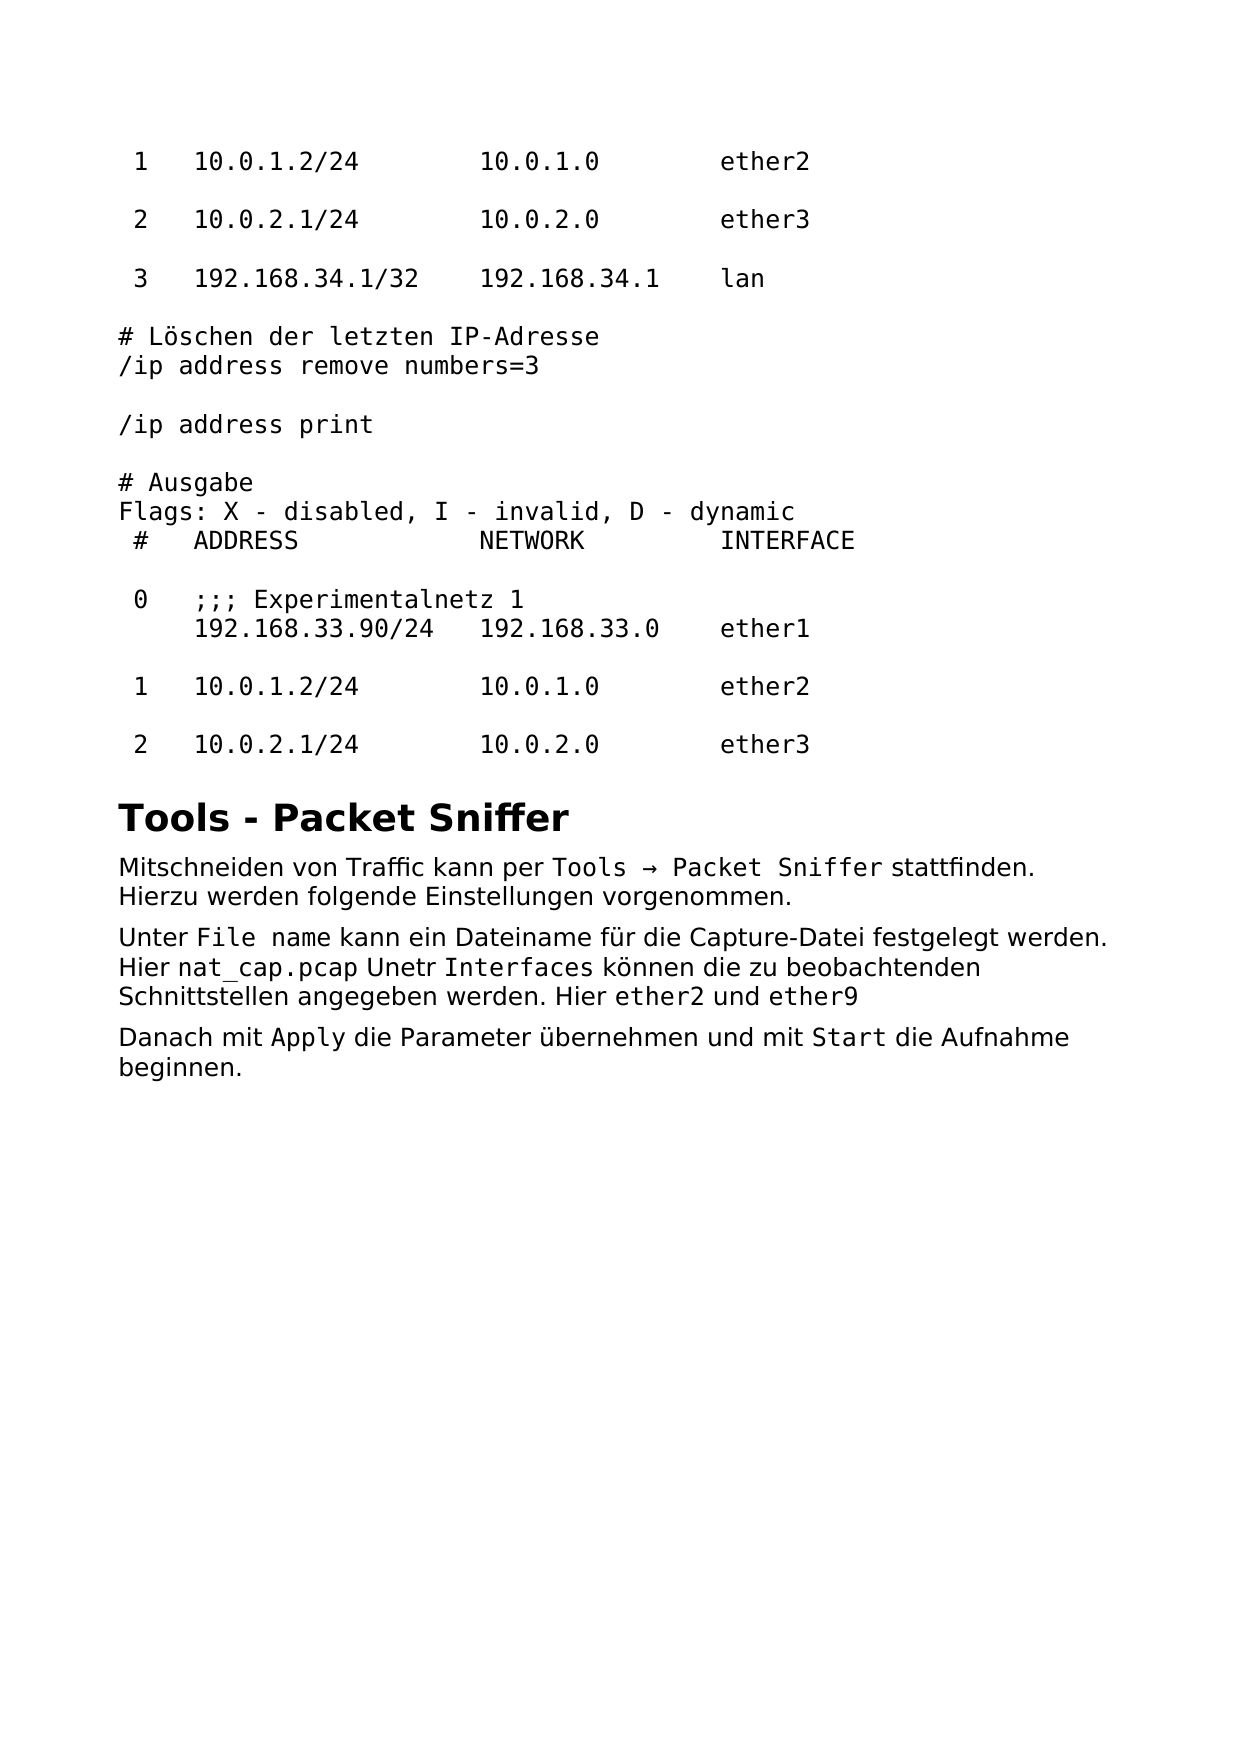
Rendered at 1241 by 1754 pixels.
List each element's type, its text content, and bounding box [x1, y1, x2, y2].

text Mitschneiden von Traffic kann per Tools → Packet Sniffer stattfinden. Hierzu werden folgende Einstellungen vorgenommen. [118, 853, 1122, 911]
text Unter File name kann ein Dateiname für die Capture-Datei festgelegt werden. Hier nat_cap.pcap Unetr Interfaces können die zu beobachtenden Schnittstellen angegeben werden. Hier ether2 und ether9 [118, 923, 1122, 1011]
text 1 10.0.1.2/24 10.0.1.0 ether2 2 10.0.2.1/24 10.0.2.0 ether3 3 192.168.34.1/32 192.168.34.1 lan # Löschen der letzten IP-Adresse /ip address remove numbers=3 /ip address print # Ausgabe Flags: X - disabled, I - invalid, D - dynamic # ADDRESS NETWORK INTERFACE 0 ;;; Experimentalnetz 1 192.168.33.90/24 192.168.33.0 ether1 1 10.0.1.2/24 10.0.1.0 ether2 2 10.0.2.1/24 10.0.2.0 ether3 [118, 118, 1122, 760]
subtitle Tools - Packet Sniffer [118, 797, 1122, 840]
text Danach mit Apply die Parameter übernehmen und mit Start die Aufnahme beginnen. [118, 1023, 1122, 1082]
